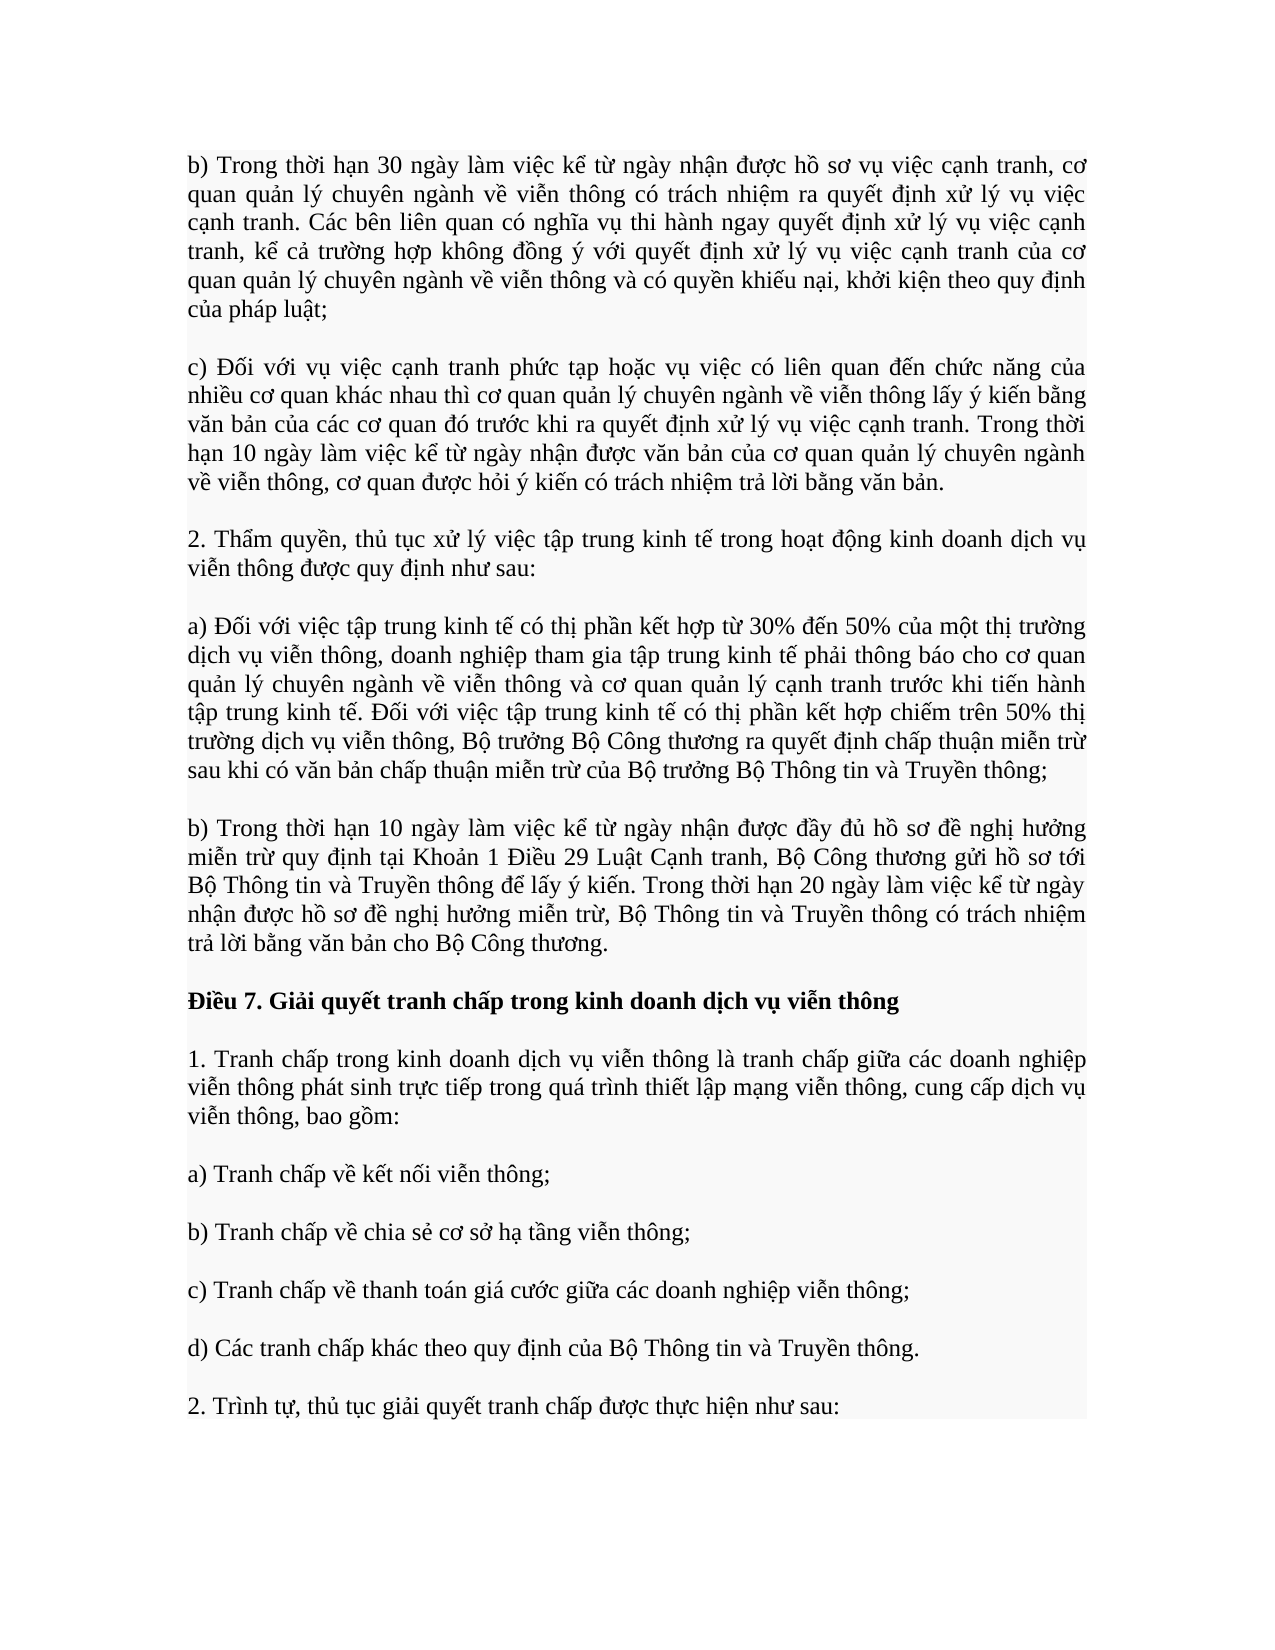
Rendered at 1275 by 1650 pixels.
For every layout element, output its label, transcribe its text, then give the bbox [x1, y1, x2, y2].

text a) Đối với việc tập trung kinh tế có thị phần kết hợp từ 30% đến 50% của một thị trường dịch vụ viễn thông, doanh nghiệp tham gia tập trung kinh tế phải thông báo cho cơ quan quản lý chuyên ngành về viễn thông và cơ quan quản lý cạnh tranh trước khi tiến hành tập trung kinh tế. Đối với việc tập trung kinh tế có thị phần kết hợp chiếm trên 50% thị trường dịch vụ viễn thông, Bộ trưởng Bộ Công thương ra quyết định chấp thuận miễn trừ sau khi có văn bản chấp thuận miễn trừ của Bộ trưởng Bộ Thông tin và Truyền thông; [187, 611, 1087, 784]
text a) Tranh chấp về kết nối viễn thông; [187, 1159, 1087, 1188]
text c) Đối với vụ việc cạnh tranh phức tạp hoặc vụ việc có liên quan đến chức năng của nhiều cơ quan khác nhau thì cơ quan quản lý chuyên ngành về viễn thông lấy ý kiến bằng văn bản của các cơ quan đó trước khi ra quyết định xử lý vụ việc cạnh tranh. Trong thời hạn 10 ngày làm việc kể từ ngày nhận được văn bản của cơ quan quản lý chuyên ngành về viễn thông, cơ quan được hỏi ý kiến có trách nhiệm trả lời bằng văn bản. [187, 352, 1087, 495]
text c) Tranh chấp về thanh toán giá cước giữa các doanh nghiệp viễn thông; [187, 1275, 1087, 1304]
text b) Trong thời hạn 30 ngày làm việc kể từ ngày nhận được hồ sơ vụ việc cạnh tranh, cơ quan quản lý chuyên ngành về viễn thông có trách nhiệm ra quyết định xử lý vụ việc cạnh tranh. Các bên liên quan có nghĩa vụ thi hành ngay quyết định xử lý vụ việc cạnh tranh, kể cả trường hợp không đồng ý với quyết định xử lý vụ việc cạnh tranh của cơ quan quản lý chuyên ngành về viễn thông và có quyền khiếu nại, khởi kiện theo quy định của pháp luật; [187, 150, 1087, 322]
text d) Các tranh chấp khác theo quy định của Bộ Thông tin và Truyền thông. [187, 1333, 1087, 1362]
text 1. Tranh chấp trong kinh doanh dịch vụ viễn thông là tranh chấp giữa các doanh nghiệp viễn thông phát sinh trực tiếp trong quá trình thiết lập mạng viễn thông, cung cấp dịch vụ viễn thông, bao gồm: [187, 1044, 1087, 1130]
text Điều 7. Giải quyết tranh chấp trong kinh doanh dịch vụ viễn thông [187, 986, 1087, 1014]
text b) Trong thời hạn 10 ngày làm việc kể từ ngày nhận được đầy đủ hồ sơ đề nghị hưởng miễn trừ quy định tại Khoản 1 Điều 29 Luật Cạnh tranh, Bộ Công thương gửi hồ sơ tới Bộ Thông tin và Truyền thông để lấy ý kiến. Trong thời hạn 20 ngày làm việc kể từ ngày nhận được hồ sơ đề nghị hưởng miễn trừ, Bộ Thông tin và Truyền thông có trách nhiệm trả lời bằng văn bản cho Bộ Công thương. [187, 813, 1087, 957]
text 2. Thẩm quyền, thủ tục xử lý việc tập trung kinh tế trong hoạt động kinh doanh dịch vụ viễn thông được quy định như sau: [187, 524, 1087, 582]
text 2. Trình tự, thủ tục giải quyết tranh chấp được thực hiện như sau: [187, 1391, 1087, 1419]
text b) Tranh chấp về chia sẻ cơ sở hạ tầng viễn thông; [187, 1217, 1087, 1246]
